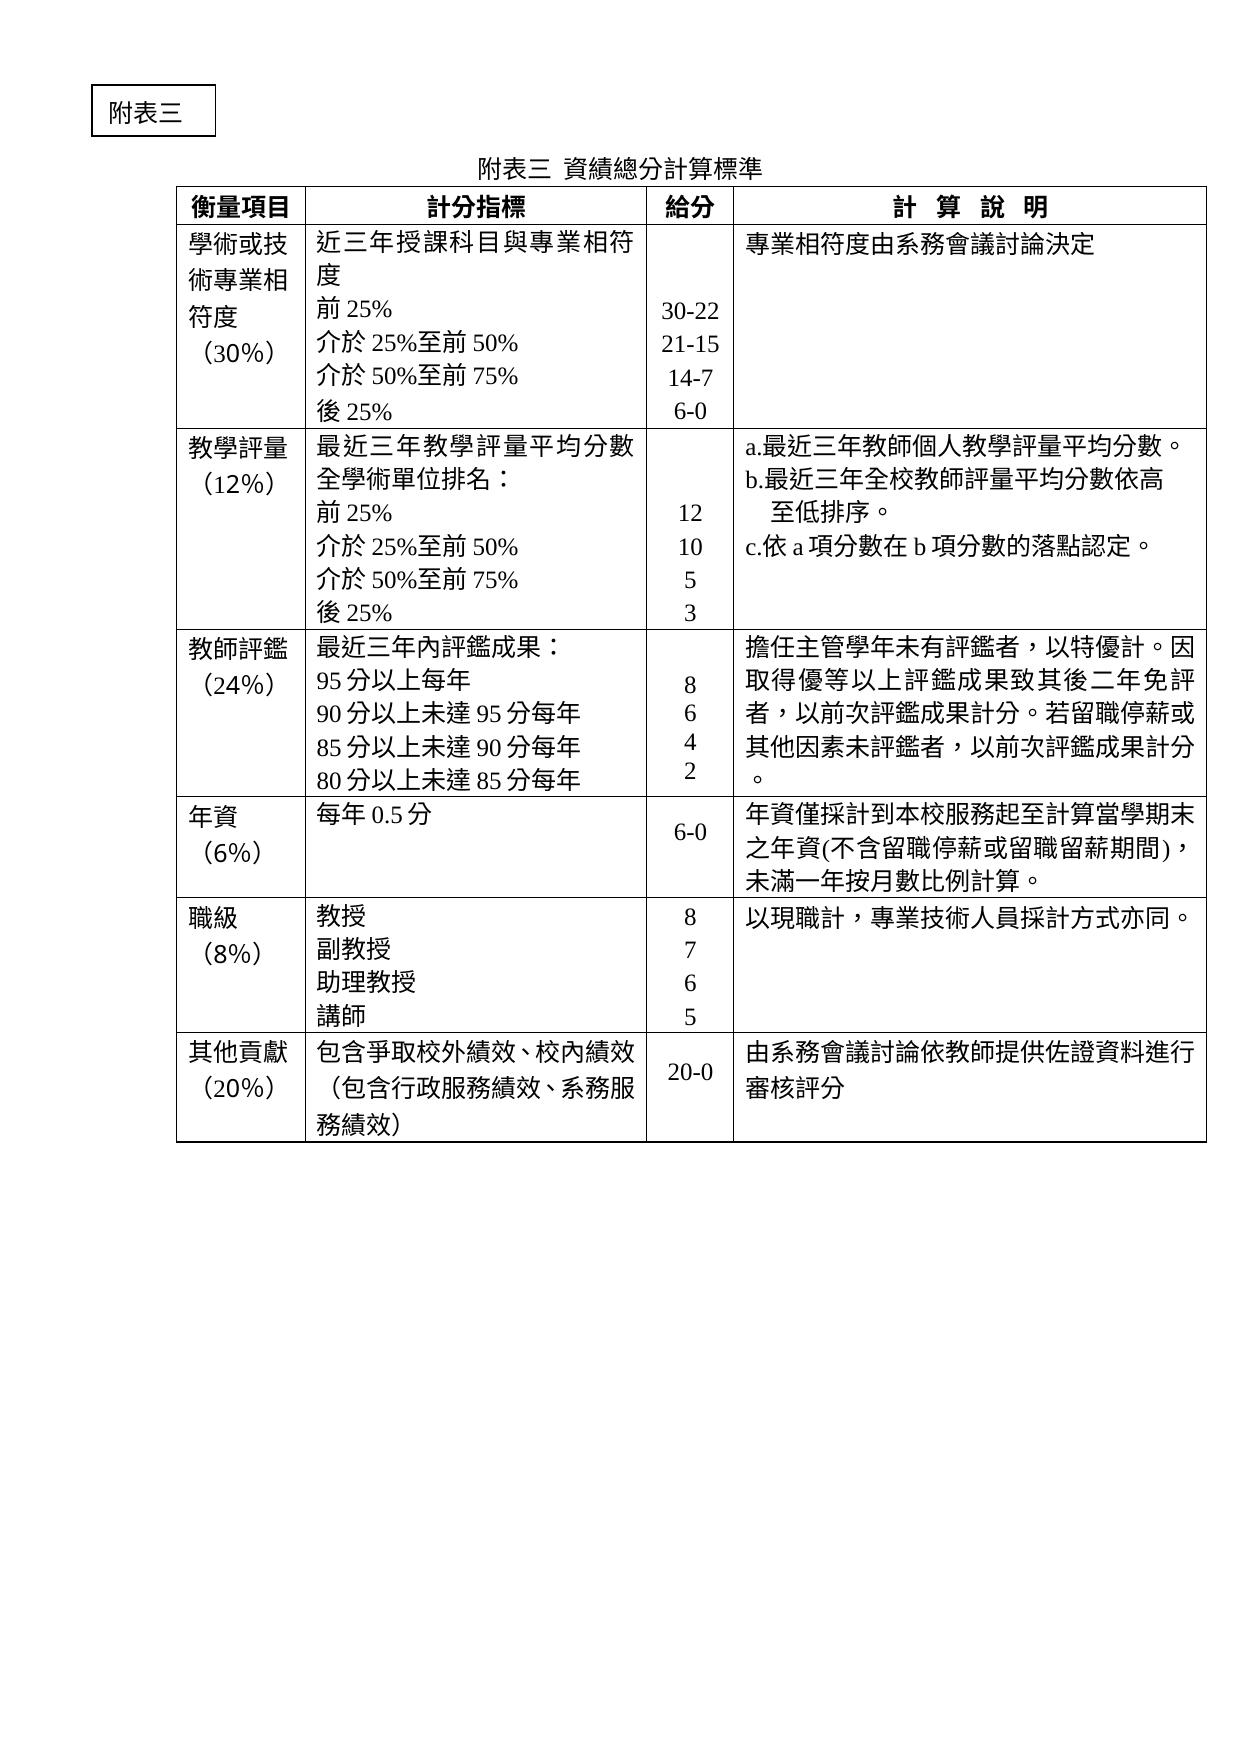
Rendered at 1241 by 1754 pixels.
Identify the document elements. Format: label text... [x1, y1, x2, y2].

table_cell 20-0 [647, 1033, 733, 1141]
table_cell 30-22 21-15 14-7 6-0 [647, 225, 733, 427]
table_cell 每年0.5分 [306, 797, 646, 897]
table_cell 近三年授課科目與專業相符度 前25% 介於25%至前50% 介於50%至前75% 後25% [306, 225, 646, 427]
table_cell 由系務會議討論依教師提供佐證資料進行審核評分 [734, 1033, 1206, 1141]
table_header 計分指標 [306, 187, 646, 223]
table_cell 6-0 [647, 797, 733, 897]
text 附表三 資績總分計算標準 [187, 150, 1053, 186]
table_cell a.最近三年教師個人教學評量平均分數。 b.最近三年全校教師評量平均分數依高 至低排序。 c.依a項分數在b項分數的落點認定。 [734, 429, 1206, 628]
table_cell 教師評鑑 （24％） [177, 630, 305, 796]
table_cell 年資 （6％） [177, 797, 305, 897]
table_cell 專業相符度由系務會議討論決定 [734, 225, 1206, 427]
table_header 給分 [647, 187, 733, 223]
table_cell 8 6 4 2 [647, 630, 733, 796]
table_cell 12 10 5 3 [647, 429, 733, 628]
table_cell 以現職計，專業技術人員採計方式亦同。 [734, 898, 1206, 1032]
table_cell 擔任主管學年未有評鑑者，以特優計。因取得優等以上評鑑成果致其後二年免評者，以前次評鑑成果計分。若留職停薪或其他因素未評鑑者，以前次評鑑成果計分 。 [734, 630, 1206, 796]
table_header 衡量項目 [177, 187, 305, 223]
table_header 計 算 說 明 [734, 187, 1206, 223]
table_cell 8 7 6 5 [647, 898, 733, 1032]
table_cell 教授 副教授 助理教授 講師 [306, 898, 646, 1032]
table_cell 其他貢獻 （20％） [177, 1033, 305, 1141]
table_cell 教學評量 （12％） [177, 429, 305, 628]
table_cell 職級 （8％） [177, 898, 305, 1032]
table_cell 最近三年教學評量平均分數全學術單位排名： 前25% 介於25%至前50% 介於50%至前75% 後25% [306, 429, 646, 628]
table_header 衡量項目 [93, 86, 215, 135]
table_cell 學術或技術專業相符度 （30％） [177, 225, 305, 427]
table_cell 包含爭取校外績效、校內績效（包含行政服務績效、系務服務績效） [306, 1033, 646, 1141]
table_cell 最近三年內評鑑成果： 95分以上每年 90分以上未達95分每年 85分以上未達90分每年 80分以上未達85分每年 [306, 630, 646, 796]
table_cell 年資僅採計到本校服務起至計算當學期末之年資(不含留職停薪或留職留薪期間)，未滿一年按月數比例計算。 [734, 797, 1206, 897]
